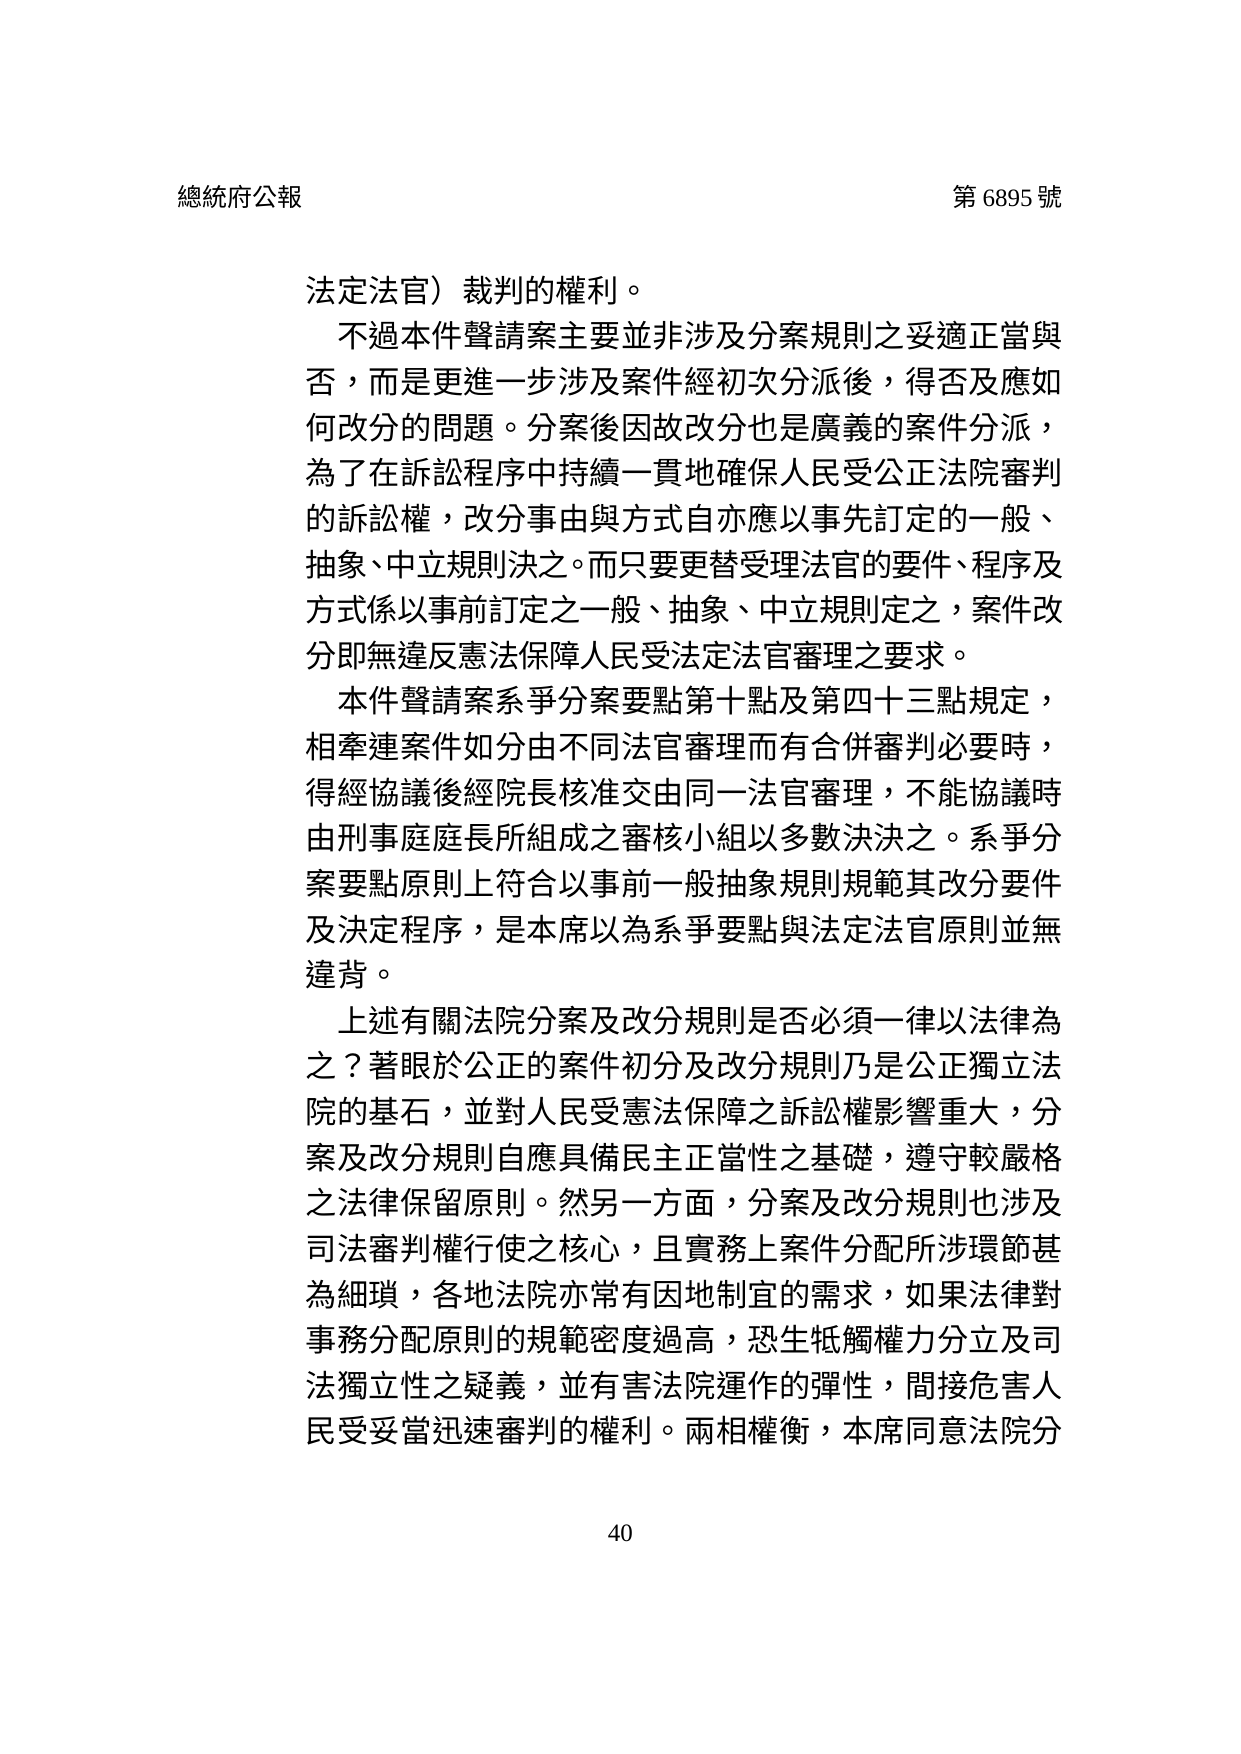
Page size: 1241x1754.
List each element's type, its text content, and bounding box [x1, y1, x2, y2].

text 憲法第十六條保障人民之訴訟權，包含人民得請求受公正而獨立之法院依正當之法律程序予以審判之權利，而公正獨立法院最基本的意義就是司法判決必須超越因人設事的桎梏，不受人為操縱個案裁判之結果。這在制度上有賴事先設立一般、抽象、中立之分案規則，隨機分派案件承審法官，以拒卻司法行政依主觀好惡恣意指派法官，藉操控分案流程影響案件判決結果，從而即使我國憲法未設明文，第十六條所保障之訴訟權的規範內容，解釋上亦應包括保障人民有請求受依事前訂定之一般、抽象、中立規則所分派之承審法官（亦即學理上所稱之法定法官）裁判的權利。 [306, 266, 1063, 311]
text 不過本件聲請案主要並非涉及分案規則之妥適正當與否，而是更進一步涉及案件經初次分派後，得否及應如何改分的問題。分案後因故改分也是廣義的案件分派，為了在訴訟程序中持續一貫地確保人民受公正法院審判的訴訟權，改分事由與方式自亦應以事先訂定的一般、抽象、中立規則決之。而只要更替受理法官的要件、程序及方式係以事前訂定之一般、抽象、中立規則定之，案件改分即無違反憲法保障人民受法定法官審理之要求。 [306, 311, 1063, 676]
text 本件聲請案系爭分案要點第十點及第四十三點規定，相牽連案件如分由不同法官審理而有合併審判必要時，得經協議後經院長核准交由同一法官審理，不能協議時由刑事庭庭長所組成之審核小組以多數決決之。系爭分案要點原則上符合以事前一般抽象規則規範其改分要件及決定程序，是本席以為系爭要點與法定法官原則並無違背。 [306, 676, 1063, 996]
text 上述有關法院分案及改分規則是否必須一律以法律為之？著眼於公正的案件初分及改分規則乃是公正獨立法院的基石，並對人民受憲法保障之訴訟權影響重大，分案及改分規則自應具備民主正當性之基礎，遵守較嚴格之法律保留原則。然另一方面，分案及改分規則也涉及司法審判權行使之核心，且實務上案件分配所涉環節甚為細瑣，各地法院亦常有因地制宜的需求，如果法律對事務分配原則的規範密度過高，恐生牴觸權力分立及司法獨立性之疑義，並有害法院運作的彈性，間接危害人民受妥當迅速審判的權利。兩相權衡，本席同意法院分 [306, 996, 1063, 1452]
